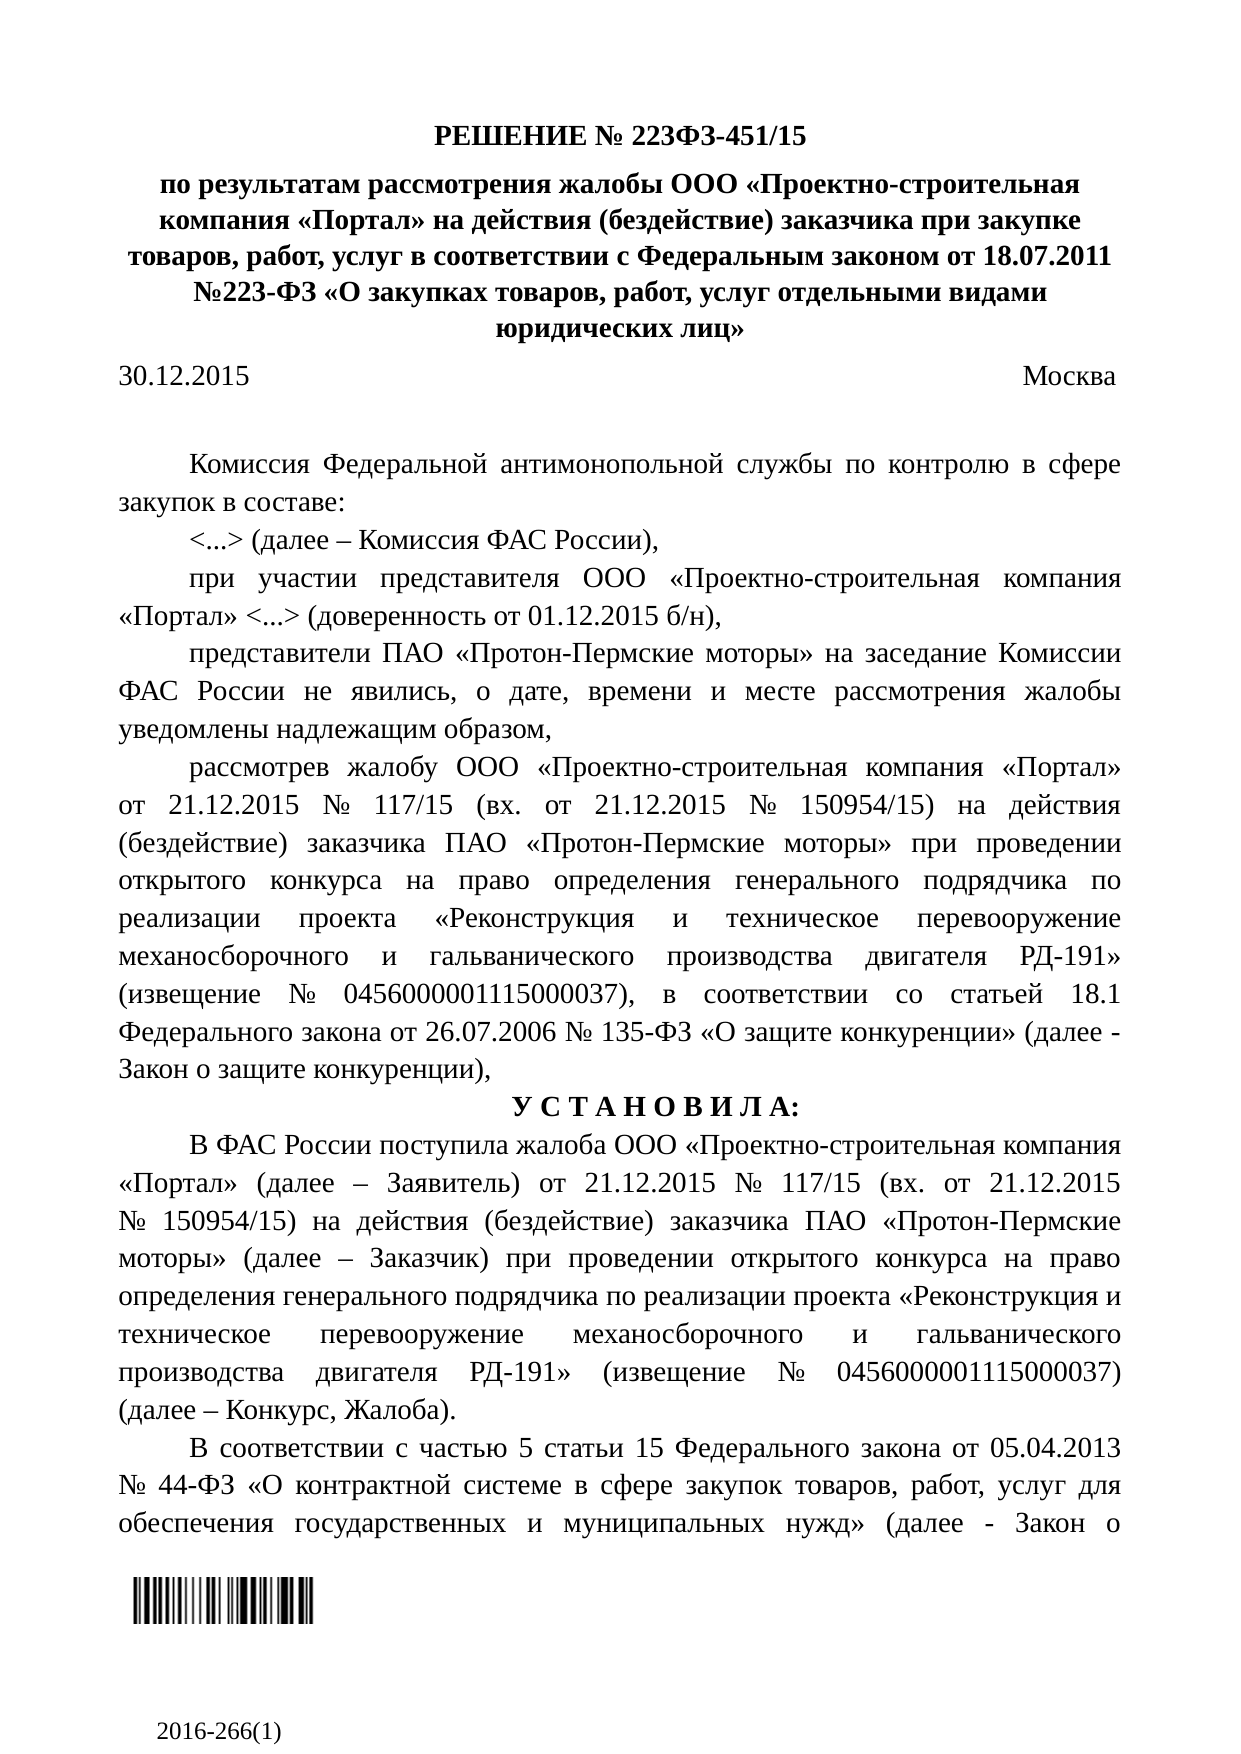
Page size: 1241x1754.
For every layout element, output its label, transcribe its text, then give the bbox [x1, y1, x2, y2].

text по результатам рассмотрения жалобы ООО «Проектно-строительная компания «Портал» на действия (бездействие) заказчика при закупке товаров, работ, услуг в соответствии с Федеральным законом от 18.07.2011 №223-ФЗ «О закупках товаров, работ, услуг отдельными видами юридических лиц» [118, 166, 1122, 343]
text В соответствии с частью 5 статьи 15 Федерального закона от 05.04.2013 № 44-ФЗ «О контрактной системе в сфере закупок товаров, работ, услуг для обеспечения государственных и муниципальных нужд» (далее - Закон о [118, 1427, 1122, 1540]
text <...> (далее – Комиссия ФАС России), [118, 519, 1122, 557]
text 30.12.2015 Москва [118, 358, 1122, 392]
text РЕШЕНИЕ № 223ФЗ-451/15 [118, 118, 1122, 152]
picture [118, 1577, 331, 1624]
text представители ПАО «Протон-Пермские моторы» на заседание Комиссии ФАС России не явились, о дате, времени и месте рассмотрения жалобы уведомлены надлежащим образом, [118, 633, 1122, 746]
text У С Т А Н О В И Л А: [118, 1086, 1122, 1124]
text В ФАС России поступила жалоба ООО «Проектно-строительная компания «Портал» (далее – Заявитель) от 21.12.2015 № 117/15 (вх. от 21.12.2015 № 150954/15) на действия (бездействие) заказчика ПАО «Протон-Пермские моторы» (далее – Заказчик) при проведении открытого конкурса на право определения генерального подрядчика по реализации проекта «Реконструкция и техническое перевооружение механосборочного и гальванического производства двигателя РД-191» (извещение № 0456000001115000037) (далее – Конкурс, Жалоба). [118, 1124, 1122, 1427]
text рассмотрев жалобу ООО «Проектно-строительная компания «Портал» от 21.12.2015 № 117/15 (вх. от 21.12.2015 № 150954/15) на действия (бездействие) заказчика ПАО «Протон-Пермские моторы» при проведении открытого конкурса на право определения генерального подрядчика по реализации проекта «Реконструкция и техническое перевооружение механосборочного и гальванического производства двигателя РД-191» (извещение № 0456000001115000037), в соответствии со статьей 18.1 Федерального закона от 26.07.2006 № 135-ФЗ «О защите конкуренции» (далее - Закон о защите конкуренции), [118, 746, 1122, 1086]
text Комиссия Федеральной антимонопольной службы по контролю в сфере закупок в составе: [118, 444, 1122, 519]
text при участии представителя ООО «Проектно-строительная компания «Портал» <...> (доверенность от 01.12.2015 б/н), [118, 557, 1122, 633]
